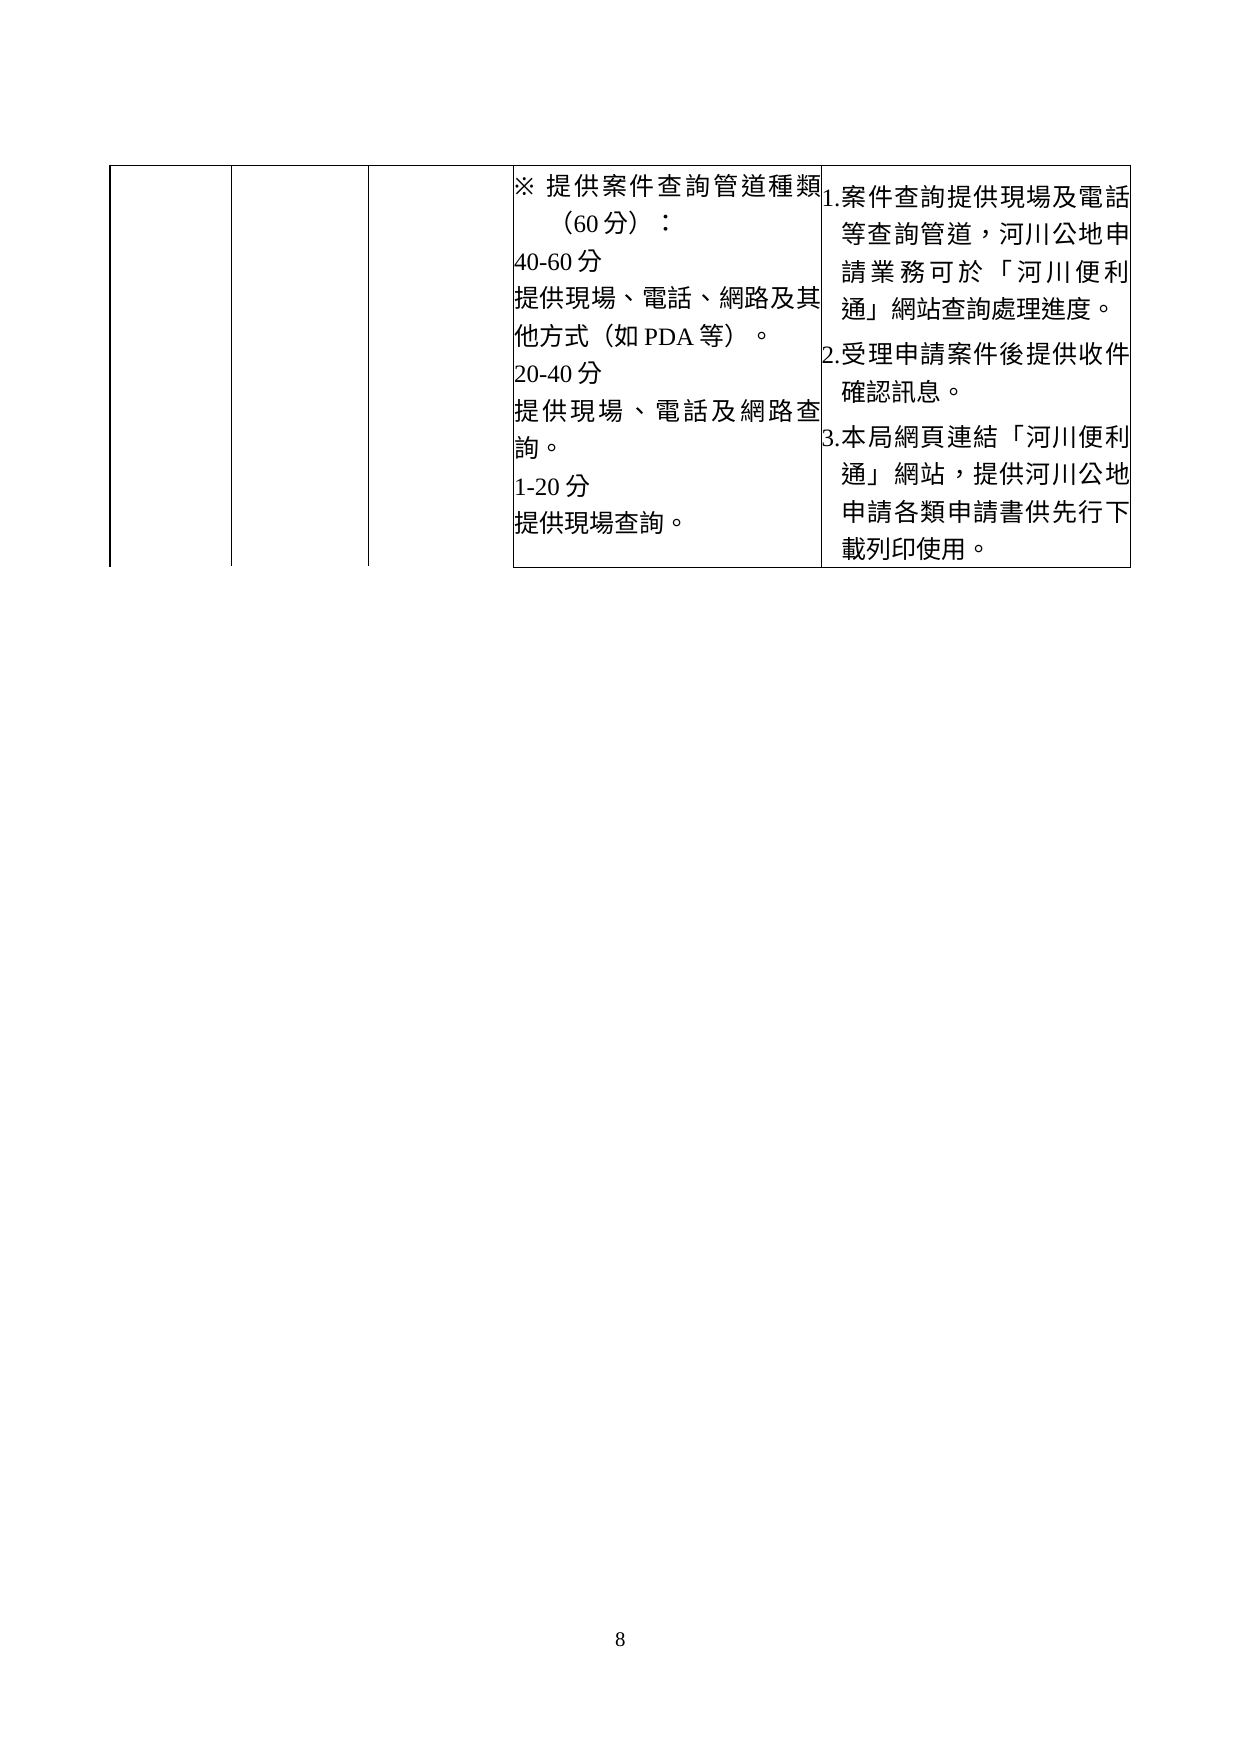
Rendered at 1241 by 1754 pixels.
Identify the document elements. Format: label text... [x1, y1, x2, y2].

table_cell ※ 提供案件查詢管道種類（60分）： 40-60分 提供現場、電話、網路及其他方式（如PDA等）。 20-40分 提供現場、電話及網路查詢。 1-20分 提供現場查詢。 [514, 166, 821, 567]
table_cell [111, 166, 231, 567]
table_cell 1.案件查詢提供現場及電話等查詢管道，河川公地申請業務可於「河川便利通」網站查詢處理進度。 2.受理申請案件後提供收件確認訊息。 3.本局網頁連結「河川便利通」網站，提供河川公地申請各類申請書供先行下載列印使用。 [822, 166, 1130, 567]
table_cell [231, 166, 368, 567]
table_cell [368, 166, 513, 567]
